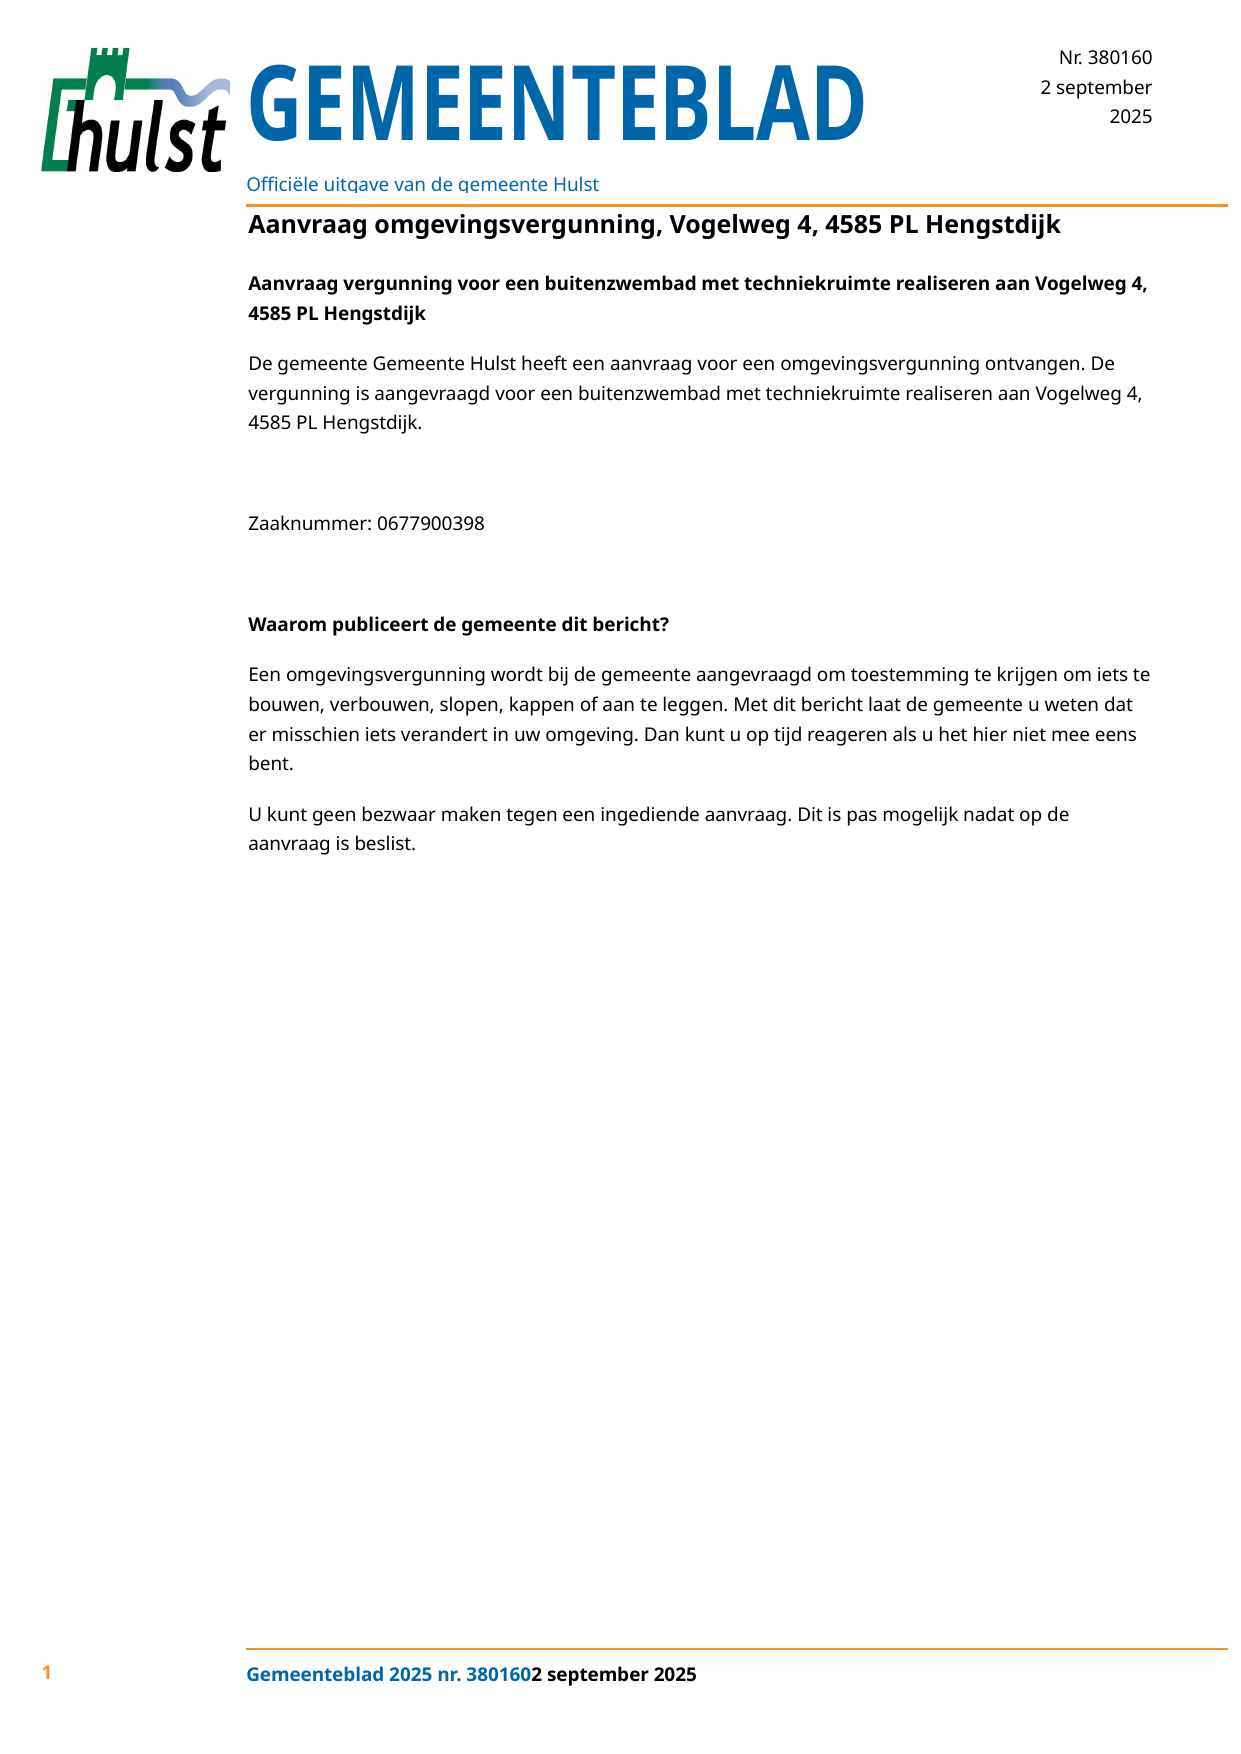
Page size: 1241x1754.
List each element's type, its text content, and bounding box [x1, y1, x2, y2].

text Een omgevingsvergunning wordt bij de gemeente aangevraagd om toestemming te krijgen om iets te bouwen, verbouwen, slopen, kappen of aan te leggen. Met dit bericht laat de gemeente u weten dat er misschien iets verandert in uw omgeving. Dan kunt u op tijd reageren als u het hier niet mee eens bent. [248, 662, 1152, 776]
text Zaaknummer: 0677900398 [248, 510, 1152, 536]
text Aanvraag omgevingsvergunning, Vogelweg 4, 4585 PL Hengstdijk [248, 207, 1152, 241]
text Aanvraag vergunning voor een buitenzwembad met techniekruimte realiseren aan Vogelweg 4, 4585 PL Hengstdijk [248, 270, 1152, 326]
text Waarom publiceert de gemeente dit bericht? [248, 611, 1152, 637]
text U kunt geen bezwaar maken tegen een ingediende aanvraag. Dit is pas mogelijk nadat op de aanvraag is beslist. [248, 801, 1152, 856]
picture [41, 47, 231, 172]
text De gemeente Gemeente Hulst heeft een aanvraag voor een omgevingsvergunning ontvangen. De vergunning is aangevraagd voor een buitenzwembad met techniekruimte realiseren aan Vogelweg 4, 4585 PL Hengstdijk. [248, 350, 1152, 435]
